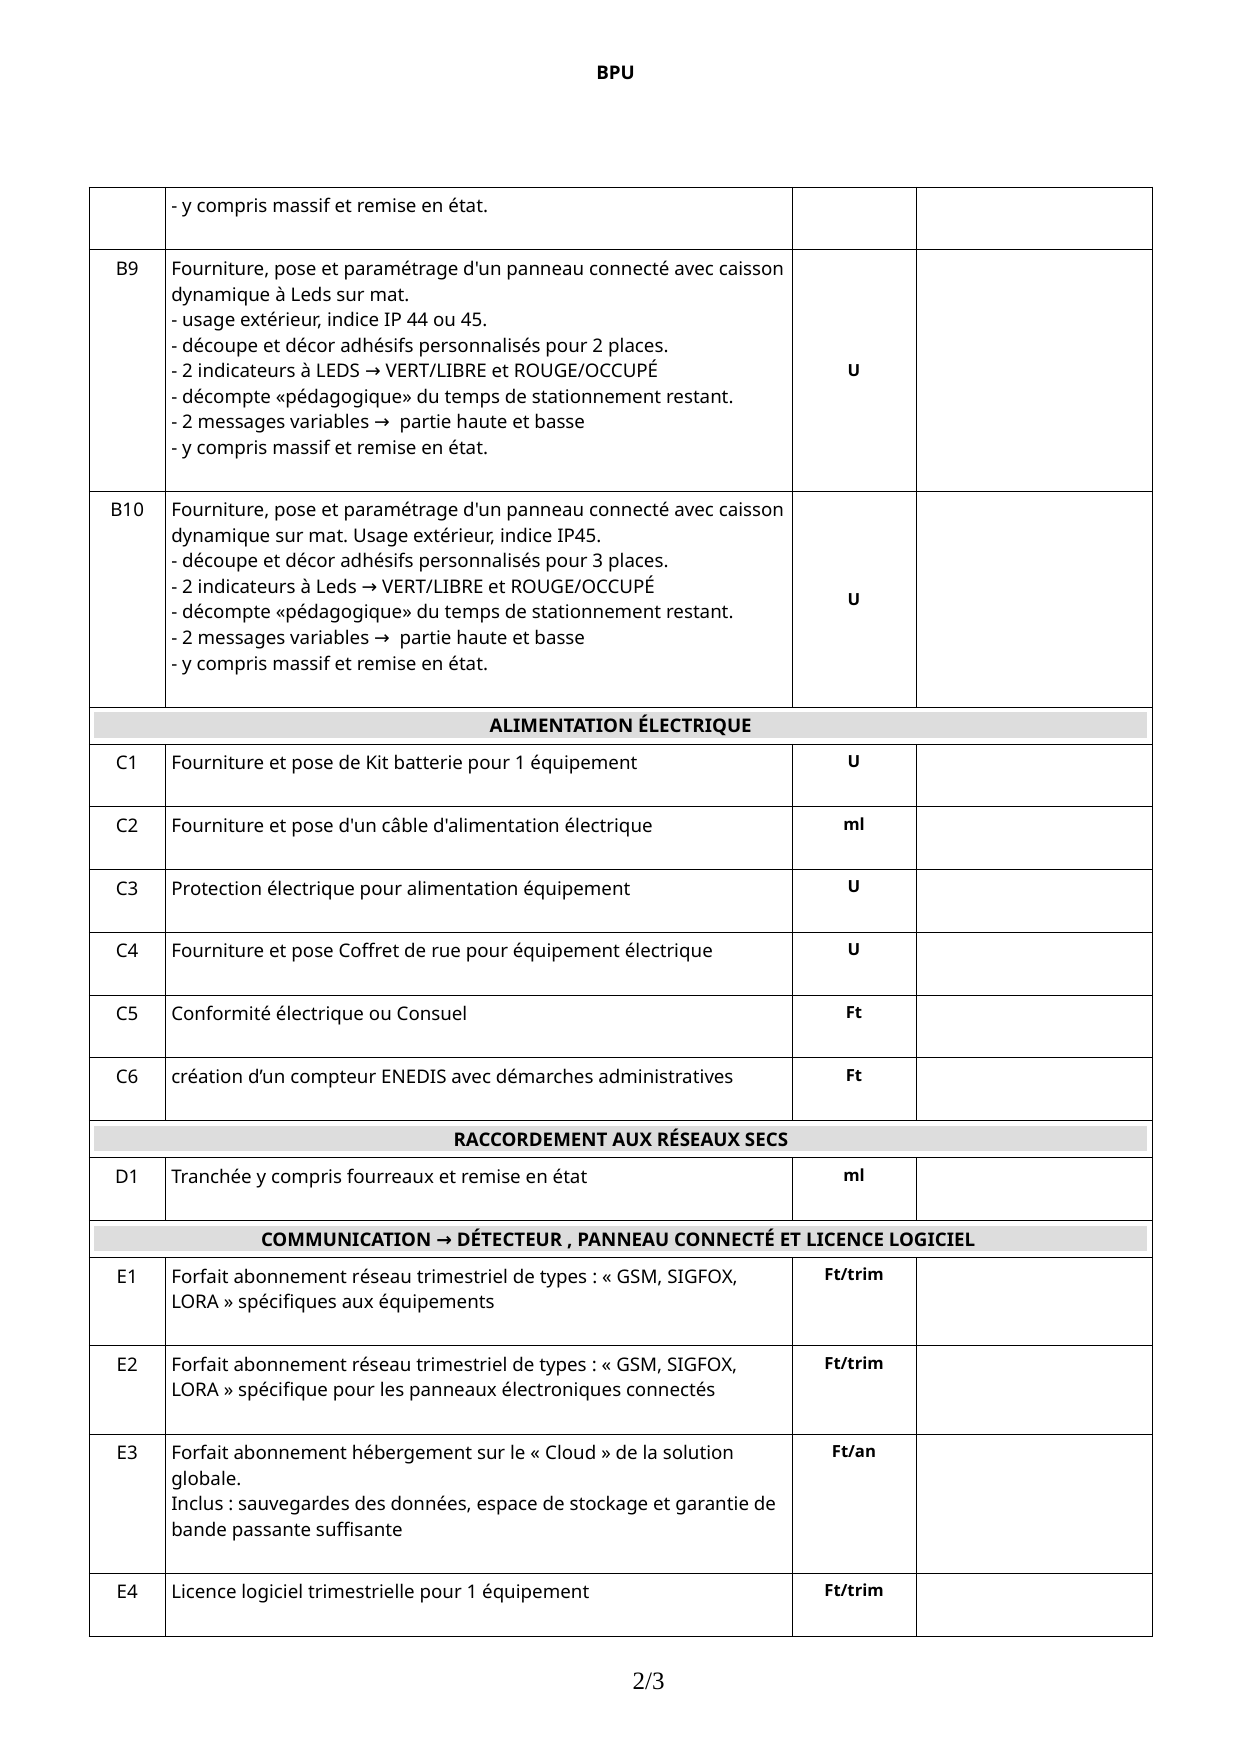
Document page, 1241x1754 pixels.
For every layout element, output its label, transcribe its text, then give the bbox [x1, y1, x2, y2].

table_cell Fourniture, pose et paramétrage d'un panneau connecté avec caisson dynamique sur mat. Usage extérieur, indice IP45. - découpe et décor adhésifs personnalisés pour 3 places. - 2 indicateurs à Leds → VERT/LIBRE et ROUGE/OCCUPÉ - décompte «pédagogique» du temps de stationnement restant. - 2 messages variables → partie haute et basse - y compris massif et remise en état. [166, 492, 792, 707]
table_cell E2 [90, 1346, 165, 1433]
table_cell [917, 1058, 1152, 1120]
table_cell Fourniture et pose d'un câble d'alimentation électrique [166, 807, 792, 869]
table_cell [917, 745, 1152, 806]
table_cell [917, 492, 1152, 707]
table_cell U [793, 933, 916, 994]
table_cell Forfait abonnement hébergement sur le « Cloud » de la solution globale. Inclus : sauvegardes des données, espace de stockage et garantie de bande passante suffisante [166, 1435, 792, 1573]
table_cell ALIMENTATION ÉLECTRIQUE [90, 708, 1152, 744]
table_cell Protection électrique pour alimentation équipement [166, 870, 792, 932]
table_cell E4 [90, 1574, 165, 1636]
table_cell Ft/trim [793, 1346, 916, 1433]
table_cell C2 [90, 807, 165, 869]
table_cell Conformité électrique ou Consuel [166, 996, 792, 1057]
table_cell Ft [793, 1058, 916, 1120]
table_cell U [793, 745, 916, 806]
table_cell [917, 188, 1152, 249]
table_cell [793, 188, 916, 249]
table_cell Ft/an [793, 1435, 916, 1573]
table_cell création d’un compteur ENEDIS avec démarches administratives [166, 1058, 792, 1120]
table_cell Ft/trim [793, 1574, 916, 1636]
table_cell Forfait abonnement réseau trimestriel de types : « GSM, SIGFOX, LORA » spécifiques aux équipements [166, 1258, 792, 1345]
table_cell [917, 1435, 1152, 1573]
table_cell ml [793, 807, 916, 869]
table_cell Fourniture, pose et paramétrage d'un panneau connecté avec caisson dynamique à Leds sur mat. - usage extérieur, indice IP 44 ou 45. - découpe et décor adhésifs personnalisés pour 2 places. - 2 indicateurs à LEDS → VERT/LIBRE et ROUGE/OCCUPÉ - décompte «pédagogique» du temps de stationnement restant. - 2 messages variables → partie haute et basse - y compris massif et remise en état. [166, 250, 792, 491]
table_cell [917, 1574, 1152, 1636]
table_cell U [793, 870, 916, 932]
table_cell [917, 250, 1152, 491]
table_cell ml [793, 1158, 916, 1220]
table_cell D1 [90, 1158, 165, 1220]
table_cell - y compris massif et remise en état. [166, 188, 792, 249]
table_cell [917, 1158, 1152, 1220]
table_cell B9 [90, 250, 165, 491]
table_cell C6 [90, 1058, 165, 1120]
table_cell [917, 1346, 1152, 1433]
table_cell [917, 1258, 1152, 1345]
table_cell Licence logiciel trimestrielle pour 1 équipement [166, 1574, 792, 1636]
table_cell U [793, 250, 916, 491]
table_cell Ft/trim [793, 1258, 916, 1345]
table_cell [917, 933, 1152, 994]
table_cell Tranchée y compris fourreaux et remise en état [166, 1158, 792, 1220]
table_cell [917, 870, 1152, 932]
table_cell [917, 996, 1152, 1057]
table_cell B10 [90, 492, 165, 707]
table_cell Fourniture et pose Coffret de rue pour équipement électrique [166, 933, 792, 994]
table_cell Forfait abonnement réseau trimestriel de types : « GSM, SIGFOX, LORA » spécifique pour les panneaux électroniques connectés [166, 1346, 792, 1433]
table_cell E3 [90, 1435, 165, 1573]
table_cell [917, 807, 1152, 869]
table_cell U [793, 492, 916, 707]
table_cell Ft [793, 996, 916, 1057]
table_cell RACCORDEMENT AUX RÉSEAUX SECS [90, 1121, 1152, 1157]
table_cell Fourniture et pose de Kit batterie pour 1 équipement [166, 745, 792, 806]
table_cell C4 [90, 933, 165, 994]
table_cell C3 [90, 870, 165, 932]
table_cell C1 [90, 745, 165, 806]
table_cell E1 [90, 1258, 165, 1345]
table_cell C5 [90, 996, 165, 1057]
table_cell COMMUNICATION → DÉTECTEUR , PANNEAU CONNECTÉ ET LICENCE LOGICIEL [90, 1221, 1152, 1257]
table_cell [90, 188, 165, 249]
